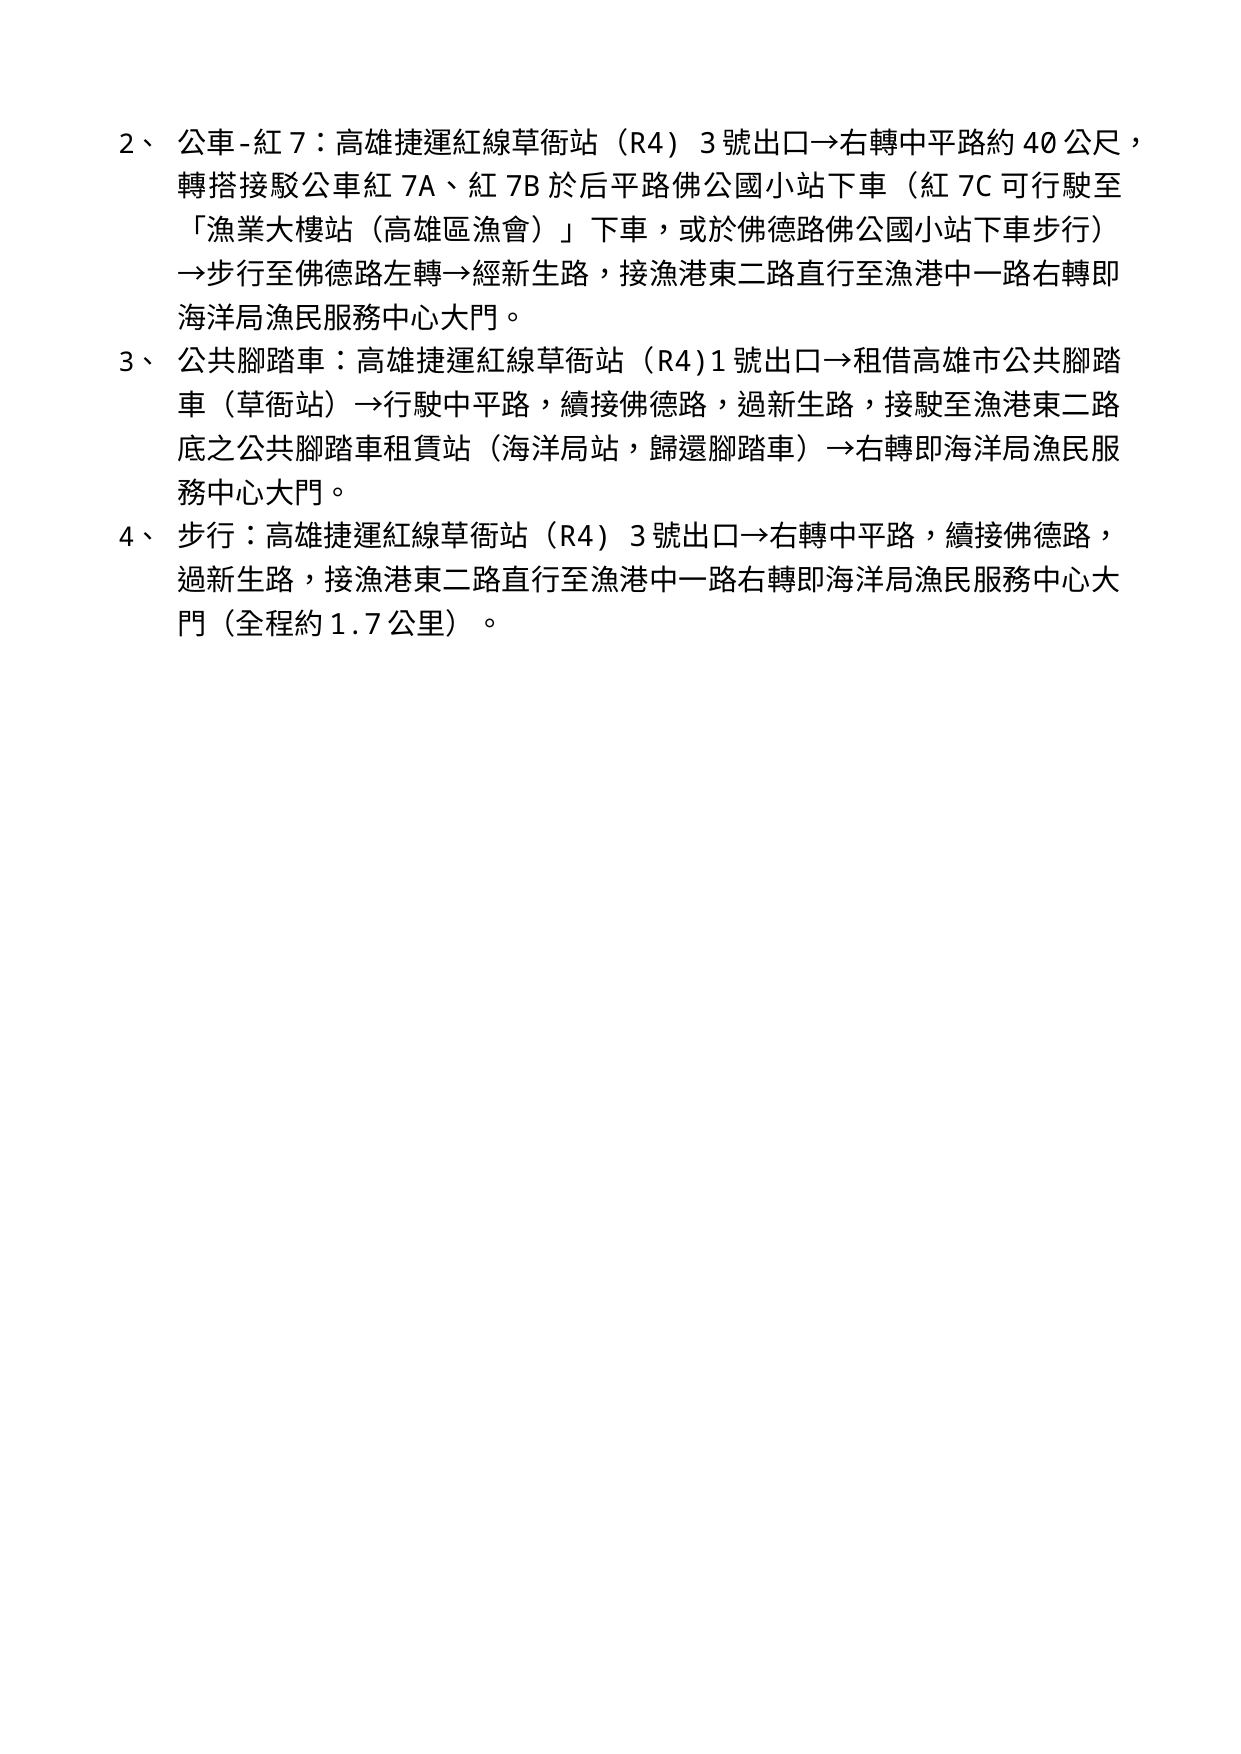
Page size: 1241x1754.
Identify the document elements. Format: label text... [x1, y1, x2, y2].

list 公車-紅7：高雄捷運紅線草衙站（R4) 3號出口→右轉中平路約40公尺，轉搭接駁公車紅7A、紅7B於后平路佛公國小站下車（紅7C可行駛至「漁業大樓站（高雄區漁會）」下車，或於佛德路佛公國小站下車步行）→步行至佛德路左轉→經新生路，接漁港東二路直行至漁港中一路右轉即海洋局漁民服務中心大門。 [118, 118, 1122, 337]
list 步行：高雄捷運紅線草衙站（R4) 3號出口→右轉中平路，續接佛德路，過新生路，接漁港東二路直行至漁港中一路右轉即海洋局漁民服務中心大門（全程約1.7公里）。 [118, 512, 1122, 643]
list 公共腳踏車：高雄捷運紅線草衙站（R4)1號出口→租借高雄市公共腳踏車（草衙站）→行駛中平路，續接佛德路，過新生路，接駛至漁港東二路底之公共腳踏車租賃站（海洋局站，歸還腳踏車）→右轉即海洋局漁民服務中心大門。 [118, 337, 1122, 512]
